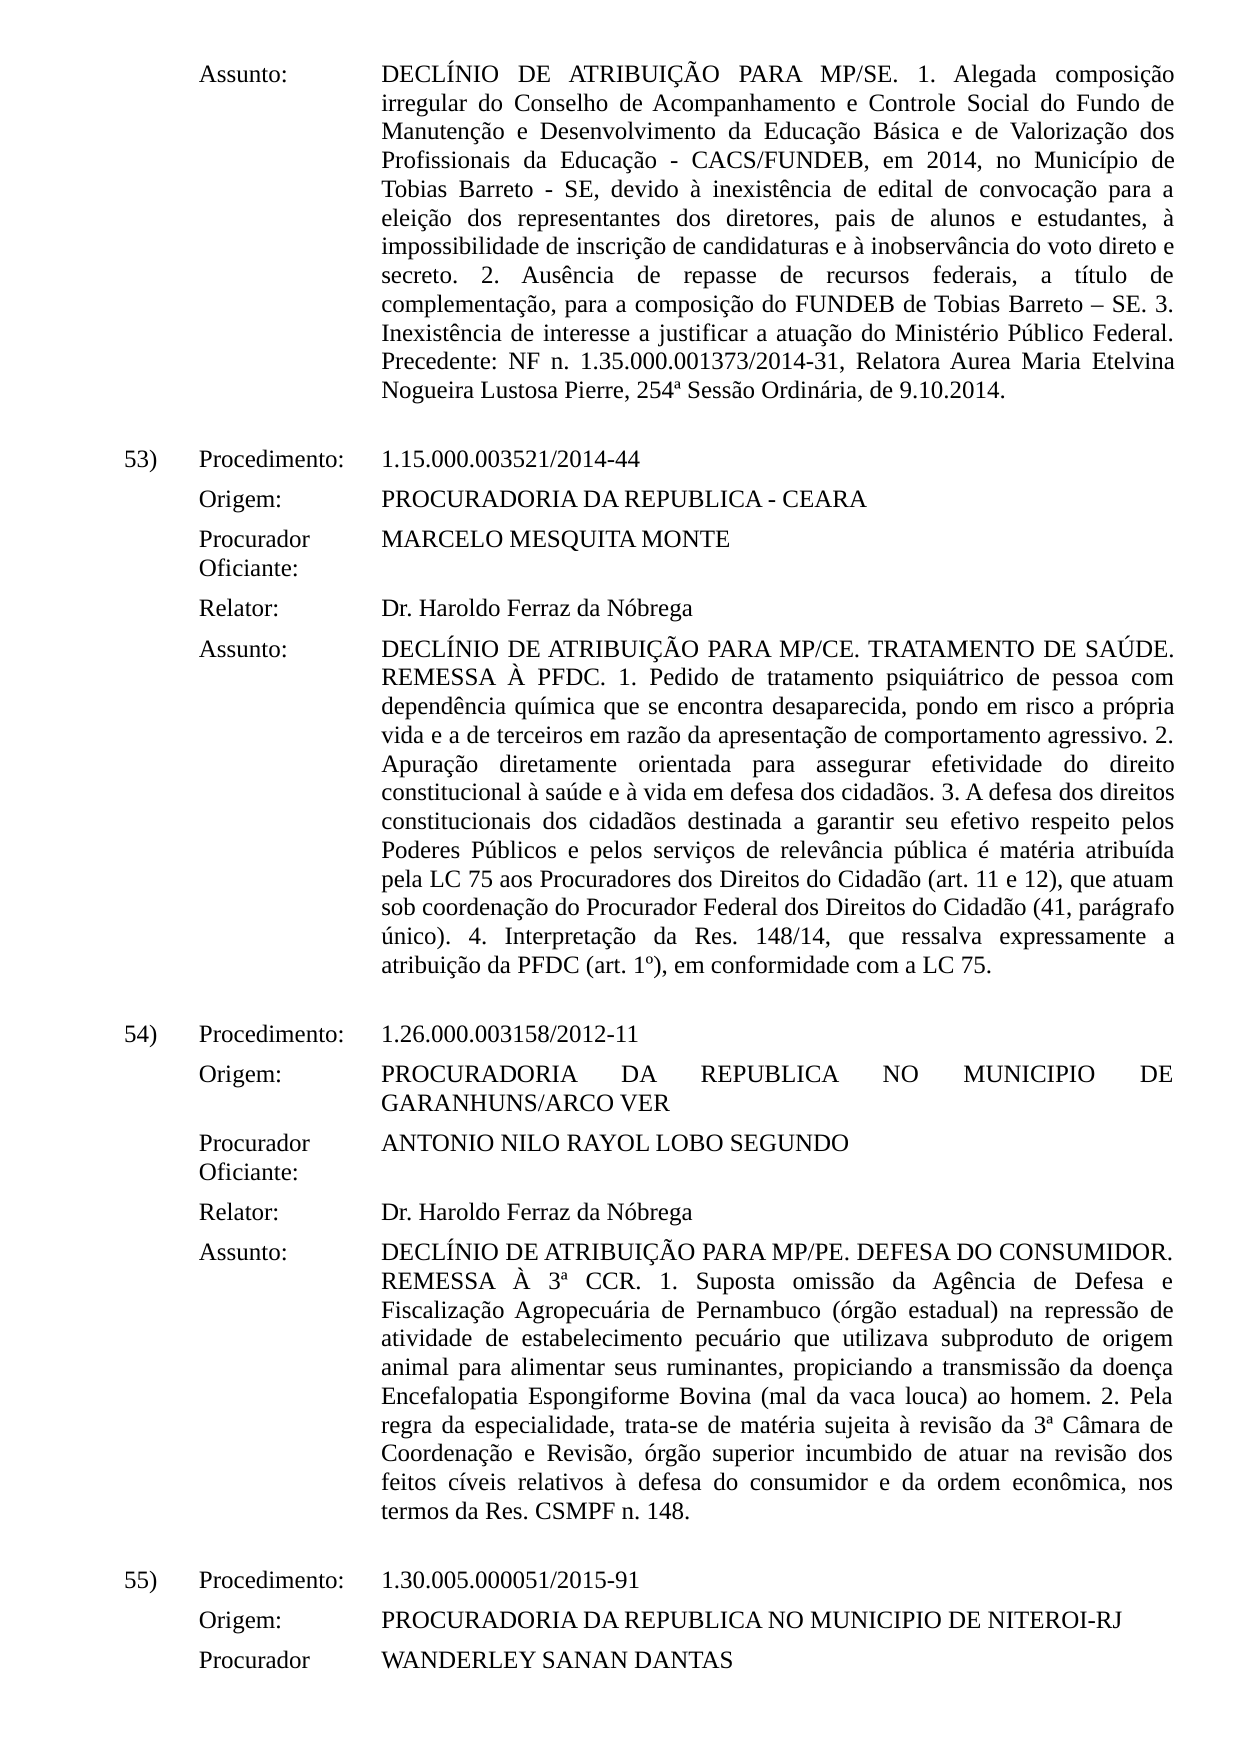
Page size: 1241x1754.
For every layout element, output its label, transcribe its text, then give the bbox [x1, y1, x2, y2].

table_header 1.30.005.000051/2015-91 [375, 1559, 1181, 1599]
table_cell Relator: [193, 1191, 375, 1231]
table_cell PROCURADORIA DA REPUBLICA - CEARA [375, 479, 1181, 519]
table_cell DECLÍNIO DE ATRIBUIÇÃO PARA MP/PE. DEFESA DO CONSUMIDOR. REMESSA À 3ª CCR. 1. Suposta omissão da Agência de Defesa e Fiscalização Agropecuária de Pernambuco (órgão estadual) na repressão de atividade de estabelecimento pecuário que utilizava subproduto de origem animal para alimentar seus ruminantes, propiciando a transmissão da doença Encefalopatia Espongiforme Bovina (mal da vaca louca) ao homem. 2. Pela regra da especialidade, trata-se de matéria sujeita à revisão da 3ª Câmara de Coordenação e Revisão, órgão superior incumbido de atuar na revisão dos feitos cíveis relativos à defesa do consumidor e da ordem econômica, nos termos da Res. CSMPF n. 148. [375, 1231, 1180, 1530]
table_cell Relator: [193, 588, 375, 628]
table_header Procedimento: [193, 1559, 375, 1599]
table_cell Assunto: [193, 628, 375, 984]
table_header 55) [118, 1559, 193, 1599]
table_header 53) [118, 438, 193, 478]
table_cell [118, 519, 193, 588]
table_cell Dr. Haroldo Ferraz da Nóbrega [375, 588, 1181, 628]
table_cell Procurador [193, 1640, 375, 1680]
table_cell [118, 1191, 193, 1231]
table_cell Origem: [193, 479, 375, 519]
table_cell [118, 1122, 193, 1191]
table_cell [118, 588, 193, 628]
table_cell [118, 1231, 193, 1530]
table_header 1.26.000.003158/2012-11 [375, 1013, 1180, 1053]
table_header Procedimento: [193, 1013, 375, 1053]
table_cell [118, 1599, 193, 1639]
table_cell Procurador Oficiante: [193, 1122, 375, 1191]
table_cell Procurador Oficiante: [193, 519, 375, 588]
table_cell [118, 628, 193, 984]
table_cell Assunto: [193, 53, 375, 409]
table_header Procedimento: [193, 438, 375, 478]
table_cell ANTONIO NILO RAYOL LOBO SEGUNDO [375, 1122, 1180, 1191]
table_cell [118, 53, 193, 409]
table_cell [118, 479, 193, 519]
table_cell Origem: [193, 1599, 375, 1639]
table_cell DECLÍNIO DE ATRIBUIÇÃO PARA MP/SE. 1. Alegada composição irregular do Conselho de Acompanhamento e Controle Social do Fundo de Manutenção e Desenvolvimento da Educação Básica e de Valorização dos Profissionais da Educação - CACS/FUNDEB, em 2014, no Município de Tobias Barreto - SE, devido à inexistência de edital de convocação para a eleição dos representantes dos diretores, pais de alunos e estudantes, à impossibilidade de inscrição de candidaturas e à inobservância do voto direto e secreto. 2. Ausência de repasse de recursos federais, a título de complementação, para a composição do FUNDEB de Tobias Barreto – SE. 3. Inexistência de interesse a justificar a atuação do Ministério Público Federal. Precedente: NF n. 1.35.000.001373/2014-31, Relatora Aurea Maria Etelvina Nogueira Lustosa Pierre, 254ª Sessão Ordinária, de 9.10.2014. [375, 53, 1181, 409]
table_cell [118, 1640, 193, 1680]
table_cell Assunto: [193, 1231, 375, 1530]
table_cell [118, 1053, 193, 1122]
table_cell PROCURADORIA DA REPUBLICA NO MUNICIPIO DE GARANHUNS/ARCO VER [375, 1053, 1180, 1122]
table_cell DECLÍNIO DE ATRIBUIÇÃO PARA MP/CE. TRATAMENTO DE SAÚDE. REMESSA À PFDC. 1. Pedido de tratamento psiquiátrico de pessoa com dependência química que se encontra desaparecida, pondo em risco a própria vida e a de terceiros em razão da apresentação de comportamento agressivo. 2. Apuração diretamente orientada para assegurar efetividade do direito constitucional à saúde e à vida em defesa dos cidadãos. 3. A defesa dos direitos constitucionais dos cidadãos destinada a garantir seu efetivo respeito pelos Poderes Públicos e pelos serviços de relevância pública é matéria atribuída pela LC 75 aos Procuradores dos Direitos do Cidadão (art. 11 e 12), que atuam sob coordenação do Procurador Federal dos Direitos do Cidadão (41, parágrafo único). 4. Interpretação da Res. 148/14, que ressalva expressamente a atribuição da PFDC (art. 1º), em conformidade com a LC 75. [375, 628, 1181, 984]
table_cell PROCURADORIA DA REPUBLICA NO MUNICIPIO DE NITEROI-RJ [375, 1599, 1181, 1639]
table_cell WANDERLEY SANAN DANTAS [375, 1640, 1181, 1680]
table_cell Dr. Haroldo Ferraz da Nóbrega [375, 1191, 1180, 1231]
table_cell Origem: [193, 1053, 375, 1122]
table_header 54) [118, 1013, 193, 1053]
table_cell MARCELO MESQUITA MONTE [375, 519, 1181, 588]
table_header 1.15.000.003521/2014-44 [375, 438, 1181, 478]
